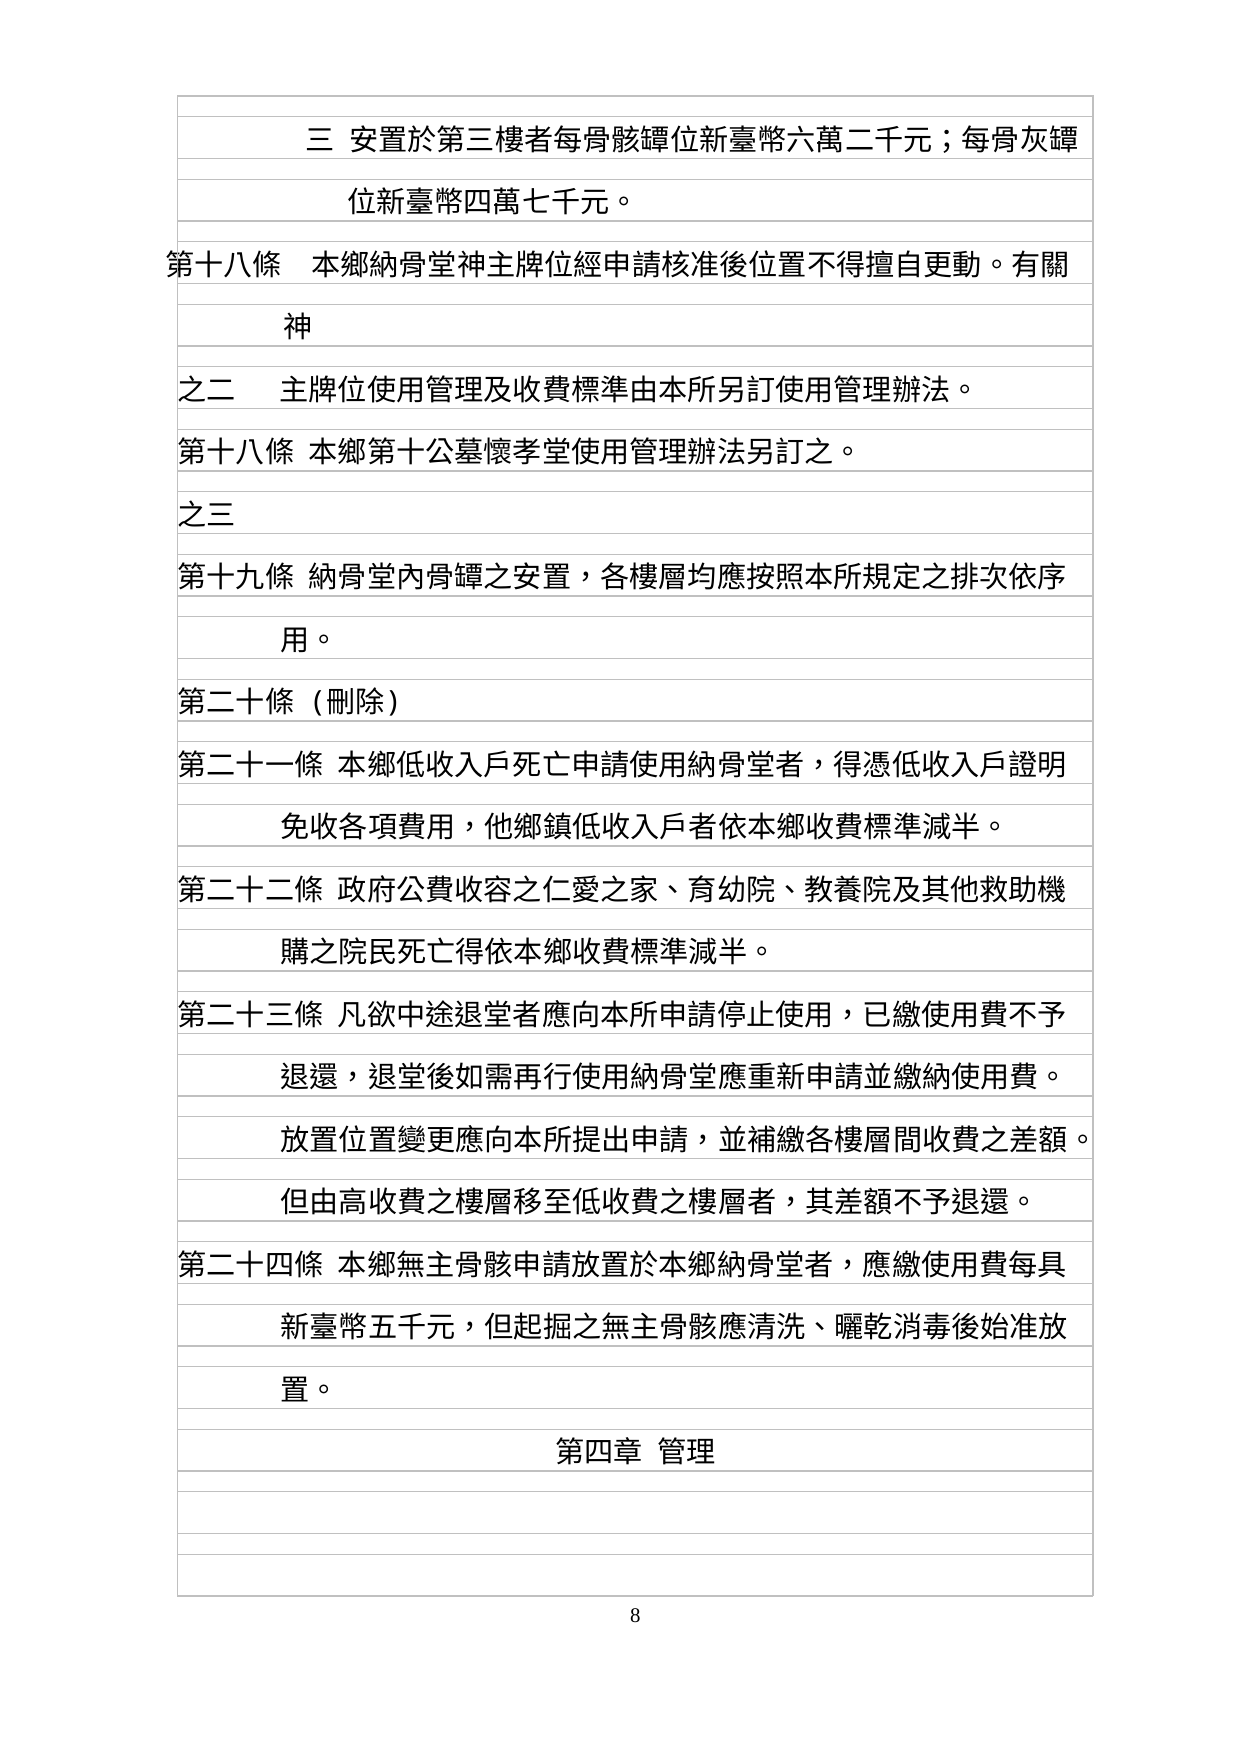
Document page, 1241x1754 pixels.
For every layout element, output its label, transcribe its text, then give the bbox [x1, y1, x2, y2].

text 之二 主牌位使用管理及收費標準由本所另訂使用管理辦法。 [178, 367, 1092, 408]
text [178, 597, 1092, 616]
text [288, 97, 1092, 116]
text [178, 847, 1092, 866]
text 免收各項費用，他鄉鎮低收入戶者依本鄉收費標準減半。 [178, 805, 1092, 845]
text 之三 [178, 492, 1092, 533]
text 第二十三條 凡欲中途退堂者應向本所申請停止使用，已繳使用費不予退還，退堂後如需再行使用納骨堂應重新申請並繳納使用費。放置位置變更應向本所提出申請，並補繳各樓層間收費之差額。但由高收費之樓層移至低收費之樓層者，其差額不予退還。 [178, 1097, 1092, 1116]
text 第十八條 本鄉納骨堂神主牌位經申請核准後位置不得擅自更動。有關神 [178, 242, 1092, 283]
text 新臺幣五千元，但起掘之無主骨骸應清洗、曬乾消毒後始准放 [178, 1305, 1092, 1345]
text 第二十三條 凡欲中途退堂者應向本所申請停止使用，已繳使用費不予退還，退堂後如需再行使用納骨堂應重新申請並繳納使用費。放置位置變更應向本所提出申請，並補繳各樓層間收費之差額。但由高收費之樓層移至低收費之樓層者，其差額不予退還。 [178, 1034, 1092, 1054]
text [178, 347, 1092, 366]
text 第二十三條 凡欲中途退堂者應向本所申請停止使用，已繳使用費不予退還，退堂後如需再行使用納骨堂應重新申請並繳納使用費。放置位置變更應向本所提出申請，並補繳各樓層間收費之差額。但由高收費之樓層移至低收費之樓層者，其差額不予退還。 [178, 1055, 1092, 1095]
text [178, 722, 1092, 741]
text 三 安置於第三樓者每骨骸罈位新臺幣六萬二千元；每骨灰罈 [288, 117, 1092, 158]
text 購之院民死亡得依本鄉收費標準減半。 [178, 930, 1092, 970]
text 第十八條 本鄉納骨堂神主牌位經申請核准後位置不得擅自更動。有關神 [178, 305, 1092, 345]
text 第十八條 本鄉納骨堂神主牌位經申請核准後位置不得擅自更動。有關神 [178, 284, 1092, 304]
text [178, 909, 1092, 929]
text [288, 159, 1092, 179]
text 位新臺幣四萬七千元。 [288, 180, 1092, 220]
text [178, 1222, 1092, 1241]
text 第十九條 納骨堂內骨罈之安置，各樓層均應按照本所規定之排次依序 [178, 555, 1092, 595]
text 第二十一條 本鄉低收入戶死亡申請使用納骨堂者，得憑低收入戶證明 [178, 742, 1092, 783]
text 第十八條 本鄉第十公墓懷孝堂使用管理辦法另訂之。 [178, 430, 1092, 470]
text [178, 472, 1092, 491]
text 置。 [178, 1367, 1092, 1408]
text 第十八條 本鄉納骨堂神主牌位經申請核准後位置不得擅自更動。有關神 [178, 222, 1092, 241]
text [178, 409, 1092, 429]
text [178, 1409, 1092, 1429]
text 第二十三條 凡欲中途退堂者應向本所申請停止使用，已繳使用費不予退還，退堂後如需再行使用納骨堂應重新申請並繳納使用費。放置位置變更應向本所提出申請，並補繳各樓層間收費之差額。但由高收費之樓層移至低收費之樓層者，其差額不予退還。 [178, 1180, 1092, 1220]
text 第二十四條 本鄉無主骨骸申請放置於本鄉納骨堂者，應繳使用費每具 [178, 1242, 1092, 1283]
text [178, 534, 1092, 554]
text 第二十三條 凡欲中途退堂者應向本所申請停止使用，已繳使用費不予退還，退堂後如需再行使用納骨堂應重新申請並繳納使用費。放置位置變更應向本所提出申請，並補繳各樓層間收費之差額。但由高收費之樓層移至低收費之樓層者，其差額不予退還。 [178, 992, 1092, 1033]
text [178, 1347, 1092, 1366]
text 第二十條 (刪除) [178, 680, 1092, 720]
text 第二十三條 凡欲中途退堂者應向本所申請停止使用，已繳使用費不予退還，退堂後如需再行使用納骨堂應重新申請並繳納使用費。放置位置變更應向本所提出申請，並補繳各樓層間收費之差額。但由高收費之樓層移至低收費之樓層者，其差額不予退還。 [178, 1117, 1092, 1158]
text [178, 659, 1092, 679]
text 第二十三條 凡欲中途退堂者應向本所申請停止使用，已繳使用費不予退還，退堂後如需再行使用納骨堂應重新申請並繳納使用費。放置位置變更應向本所提出申請，並補繳各樓層間收費之差額。但由高收費之樓層移至低收費之樓層者，其差額不予退還。 [178, 972, 1092, 991]
text 第四章 管理 [178, 1430, 1092, 1470]
text [178, 784, 1092, 804]
text [178, 1284, 1092, 1304]
text 第十八條 本鄉納骨堂神主牌位經申請核准後位置不得擅自更動。有關神 [165, 221, 177, 346]
text 用。 [178, 617, 1092, 658]
text 第二十三條 凡欲中途退堂者應向本所申請停止使用，已繳使用費不予退還，退堂後如需再行使用納骨堂應重新申請並繳納使用費。放置位置變更應向本所提出申請，並補繳各樓層間收費之差額。但由高收費之樓層移至低收費之樓層者，其差額不予退還。 [178, 1159, 1092, 1179]
text 第二十二條 政府公費收容之仁愛之家、育幼院、教養院及其他救助機 [178, 867, 1092, 908]
